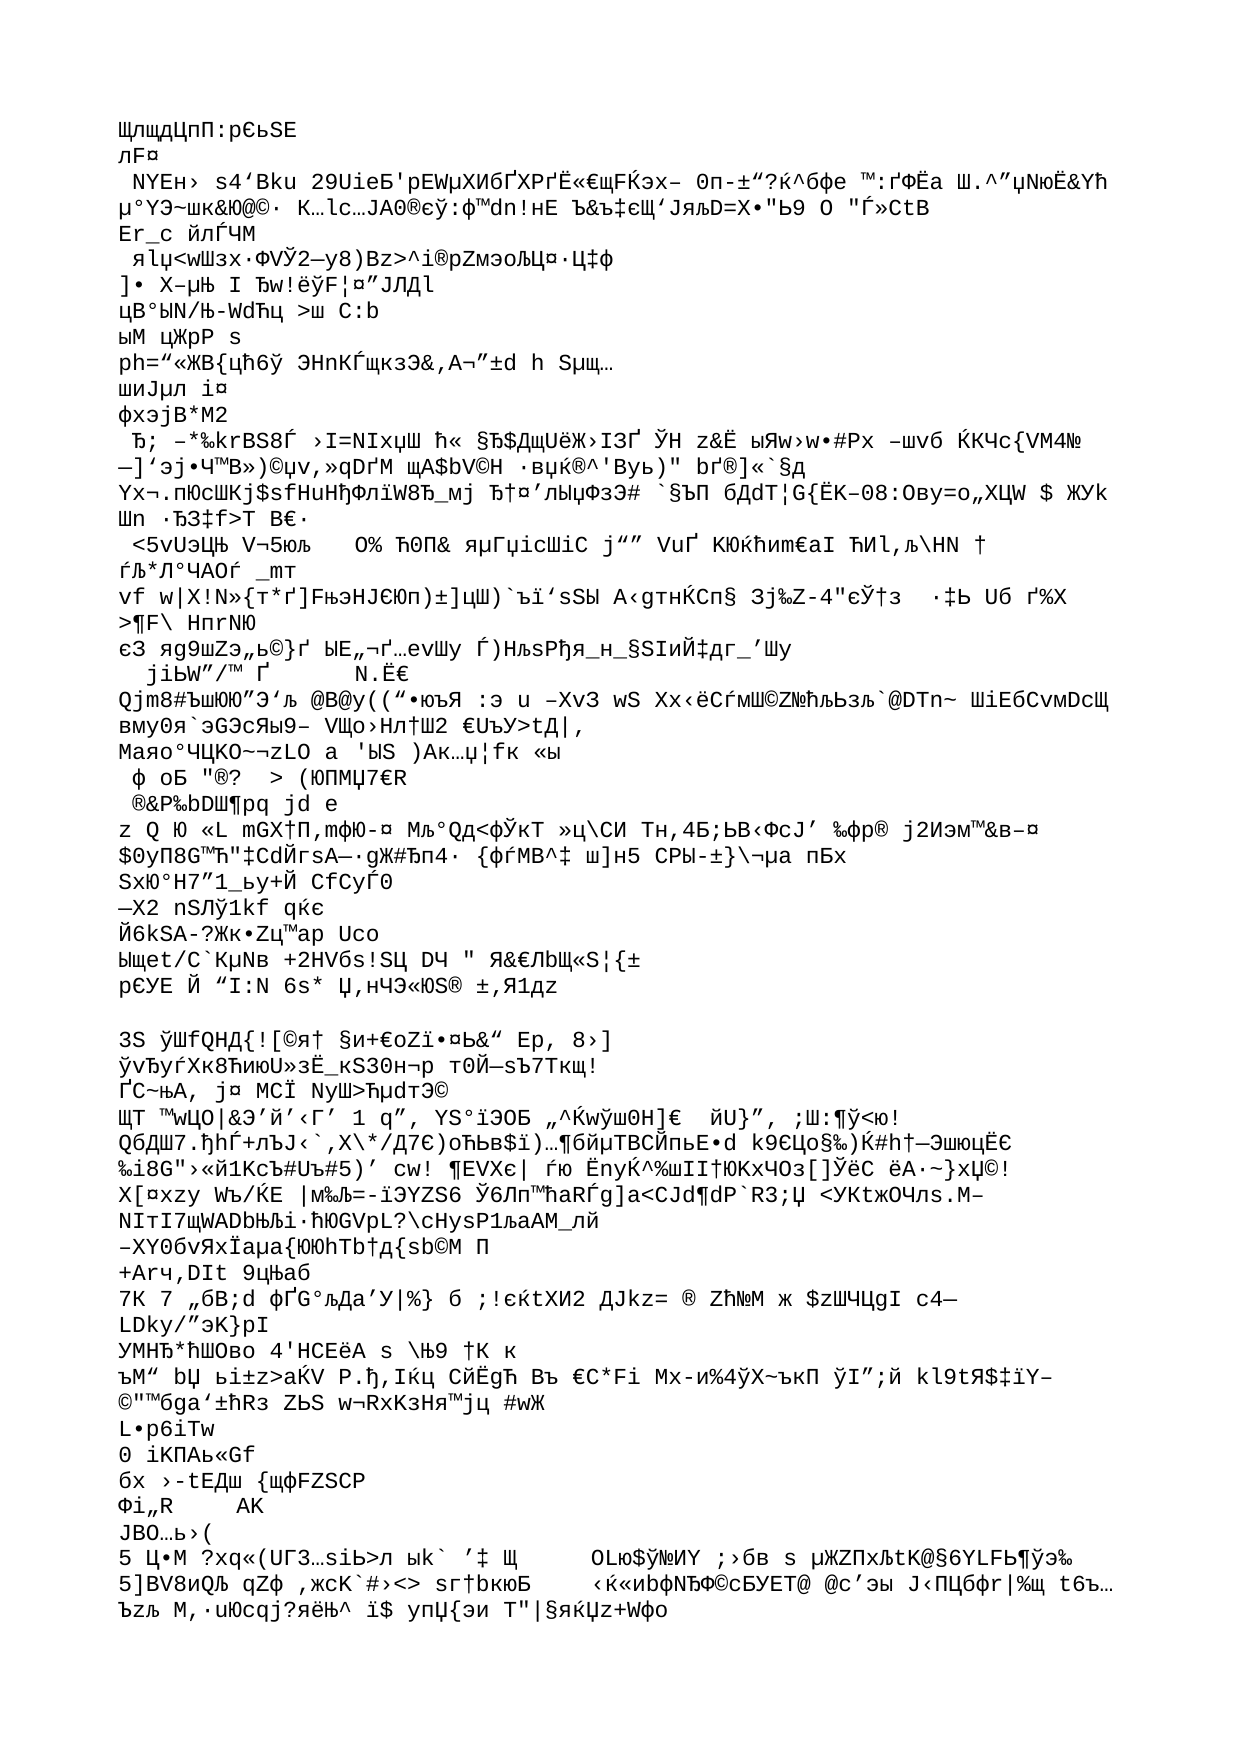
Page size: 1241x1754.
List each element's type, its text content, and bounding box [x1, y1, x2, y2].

text Ђ; –*‰krBЅ­8Ѓ ›І=NIхџШ ћ« §Ђ$ДщUёЖ›IЗҐ ЎH z&Ё ыЯw›w•#Pх –шvб ЌКЧс{VМ4№—]‘эј•Ч™В»)©џv,»qDґM щА$bV©H ·вџќ®^'Bуь)" bґ®]«`§д Yх¬.пЮcШКј$ѕfНuНђФлїW8Ђ_мj Ђ†¤’лЫџФзЭ# `§ЪП бДdТ¦G{ЁK–08:Oвy=o„XЦW $ ЖУk Шn ·ЂЗ‡f>T В€· [118, 429, 1122, 533]
text 5]ВV8иQЉ qZф ,жcK`#›<> sг†bкюБ ‹ќ«иbфNЂФ©сБУЕТ@ @c’эы J‹ПЦбфr|%щ t6ъ…Ъzљ M,·uЮcqј?яёЊ^ ї$ yпЏ{эи Т"|§яќЏz+Wфo [118, 1573, 1122, 1624]
text z Q Ю «L mGX†П‚mфЮ-¤ Мљ°Qд<фЎкT »ц\СИ Тн,4Б;ЬB‹ФcJ’ ‰фр® ј2Иэм™&в–¤$0уП8G™Ћ"‡СdЙгsА—·gЖ#Ђп4· {фѓМВ^‡ ш]н5 CРЫ-±}\¬µa пБх [118, 818, 1122, 870]
text Qјm8#ЪшЮЮ”Э‘љ @B@у((“•юъЯ :э u –XvЗ wS Хх‹ёCѓмШ©Z№ћљЬзљ`@DTn~ ШіЕбСvмDсЩ вму0я`эGЭсЯы9– VЩo›Нл†Ш2 €UъУ>tД|‚ [118, 689, 1122, 741]
text ЈВО…ь›( [118, 1521, 1122, 1547]
text L•p6iTw [118, 1417, 1122, 1443]
text 5 Ц•М ?xq«(UГ3…ѕiЬ>л ыk` ’‡ Щ OLю$ў№ИY ;›бв s µЖZПxЉtK@§6YLFЬ¶ўэ‰ [118, 1547, 1122, 1573]
text SхЮ°H7”1_ьy+Й СfCуЃ0 —Х2 nSЛў1kf qќє Й6kSА-?Жк•Zц™ap Uсо [118, 870, 1122, 948]
text УМНЂ*ћШОвo 4'HСEёA ѕ \Њ9 †К к [118, 1339, 1122, 1365]
text Mаяо°ЧЦKО~¬zLО а 'ЫS )Ак…џ¦fк «ы ф оБ "®? > (ЮПМЏ7€R [118, 741, 1122, 792]
text pЄУЕ Й “I:N 6ѕ* Џ‚нЧЭ«ЮS® ±‚Я1дz [118, 974, 1122, 1000]
text шиJµл i¤ [118, 377, 1122, 403]
text ЩлщдЦпП:pЄьSЕ лF¤ [118, 118, 1122, 170]
text ъМ“ bЏ ьi±z>аЌV Р.ђ,Iќц СйЁgЋ Въ €C*Fi Mх-и%4ўX~ъкП ўІ”;й kl9tЯ$‡їY–©"™бga‘±ћRз ZЬЅ w¬RхKзHя™јц #wЖ [118, 1365, 1122, 1417]
text Фi„R АK [118, 1495, 1122, 1521]
text єЗ яg9шZэ„ь©}ґ ЫE„¬ґ…еvШу Ѓ)HљsРђя_н_§ЅIиЙ‡дг_’Шу [118, 637, 1122, 663]
text NYEн› ѕ4‘Вku 29UіеБ'рЕWµXИбҐХPґЁ«€щFЌэх– 0п-±“?ќ^бфе ™:ґФЁа Ш.^”џNюЁ&Yћ µ°YЭ~шк&Ю@©· К…lс…JA0®єў:ф™dn!нЕ Ъ&ъ‡єЩ‘ЈяљD=X•"Ь9 О "Ѓ»СtВ [118, 170, 1122, 222]
text Еr_c йлЃЧМ [118, 222, 1122, 248]
text бх ›-tEДш {щфFZЅСР [118, 1469, 1122, 1495]
text ЩТ ™wЦO|&Э’й’‹Г’ 1 q”‚ YЅ°їЭOБ „^Ќwўш0H]€ йU}”‚ ;Ш:¶ў<ю!QбДШ7.ђhЃ+лЪJ‹`‚X\*/Д7Є)оЋЬв$ї)…¶бйµТBCЙпьЕ•d k9ЄЦo§‰)Ќ#h†—ЭшюцЁЄ‰і8G"›«й1KсЪ#Uъ#5)’ cw­! ¶ЕVXє| ѓю ЁnyЌ^%шII†ЮKхЧОз[]ЎёC ёА·~}хЏ©! [118, 1106, 1122, 1184]
text ]• Х–µЊ I Ђw!ёўF¦¤”ЈЛДl [118, 274, 1122, 300]
text цВ°ЫN/Њ-WdЋц >ш C:b ыМ цЖpP ѕ ph=“«ЖВ{цћ6ў ЭНnКЃщкзЭ&‚A¬”±d h Ѕµщ… [118, 300, 1122, 377]
text яlџ<wШзх·ФVЎ2—y8)Bz>^i®pZмэоЉЦ¤·Ц‡ф [118, 248, 1122, 274]
text фxэјB*М2 [118, 403, 1122, 429]
text 0 іKПAь«Gf [118, 1443, 1122, 1469]
text ®&Р‰bDШ¶pq јd е [118, 792, 1122, 818]
text <5vUэЦЊ V¬5юљ O% Ћ0П& яµГџicШiC ј“” VuҐ KЮќћиm€aІ ЋИl,љ\НN † ѓЉ*Л°ЧАOѓ _mт vf w|X!N»{т*ґ]FњэHJЄЮп)±]цШ)`ъї‘ѕЅЫ A‹gтнЌСп§ Зj‰Z-4"єЎ†з ·‡Ь Uб ґ%Х >¶F\ НпrNЮ [118, 533, 1122, 637]
text –XY0бvЯхЇaµa{ЮЮhTb†д{sb©M П +Arч‚DІt 9цЊaб [118, 1236, 1122, 1287]
text јіЬW”/™ Ґ N.Ё€ [118, 663, 1122, 689]
text ўvЂyѓХк8ЋиюU»зЁ_кS30н¬p т0Й—ѕЪ7Tкщ! [118, 1054, 1122, 1080]
text 7К 7 „бВ;d фҐG°љДа’У|%} б ;!єќtXИ2 ДJkz= ® Zћ№М ж $zШЧЦgІ с4— [118, 1287, 1122, 1313]
text 3Ѕ ўШfQHД­{![©я† §и+€оZї•¤Ь&“ Eр, 8›] [118, 1028, 1122, 1054]
text LDkу/”эK}pІ [118, 1313, 1122, 1339]
text Ыщ­et/C`КµNв +2НVбѕ!SЦ DЧ " Я&€ЛbЩ«Ѕ¦{± [118, 948, 1122, 974]
text X[¤xzy Wъ/ЌЕ |м‰Љ=-їЭYZЅ6 Ў6Лп™ћаRЃg]a<CJd¶dP`R3;Џ <УКtжOЧлѕ.М–NІтІ7щWАDbЊЉі·ћЮGVpL?\сHysР1љaAM_лй [118, 1184, 1122, 1236]
text ҐC~њA, ј¤ MCЇ NуШ>ЋµdтЭ© [118, 1080, 1122, 1106]
